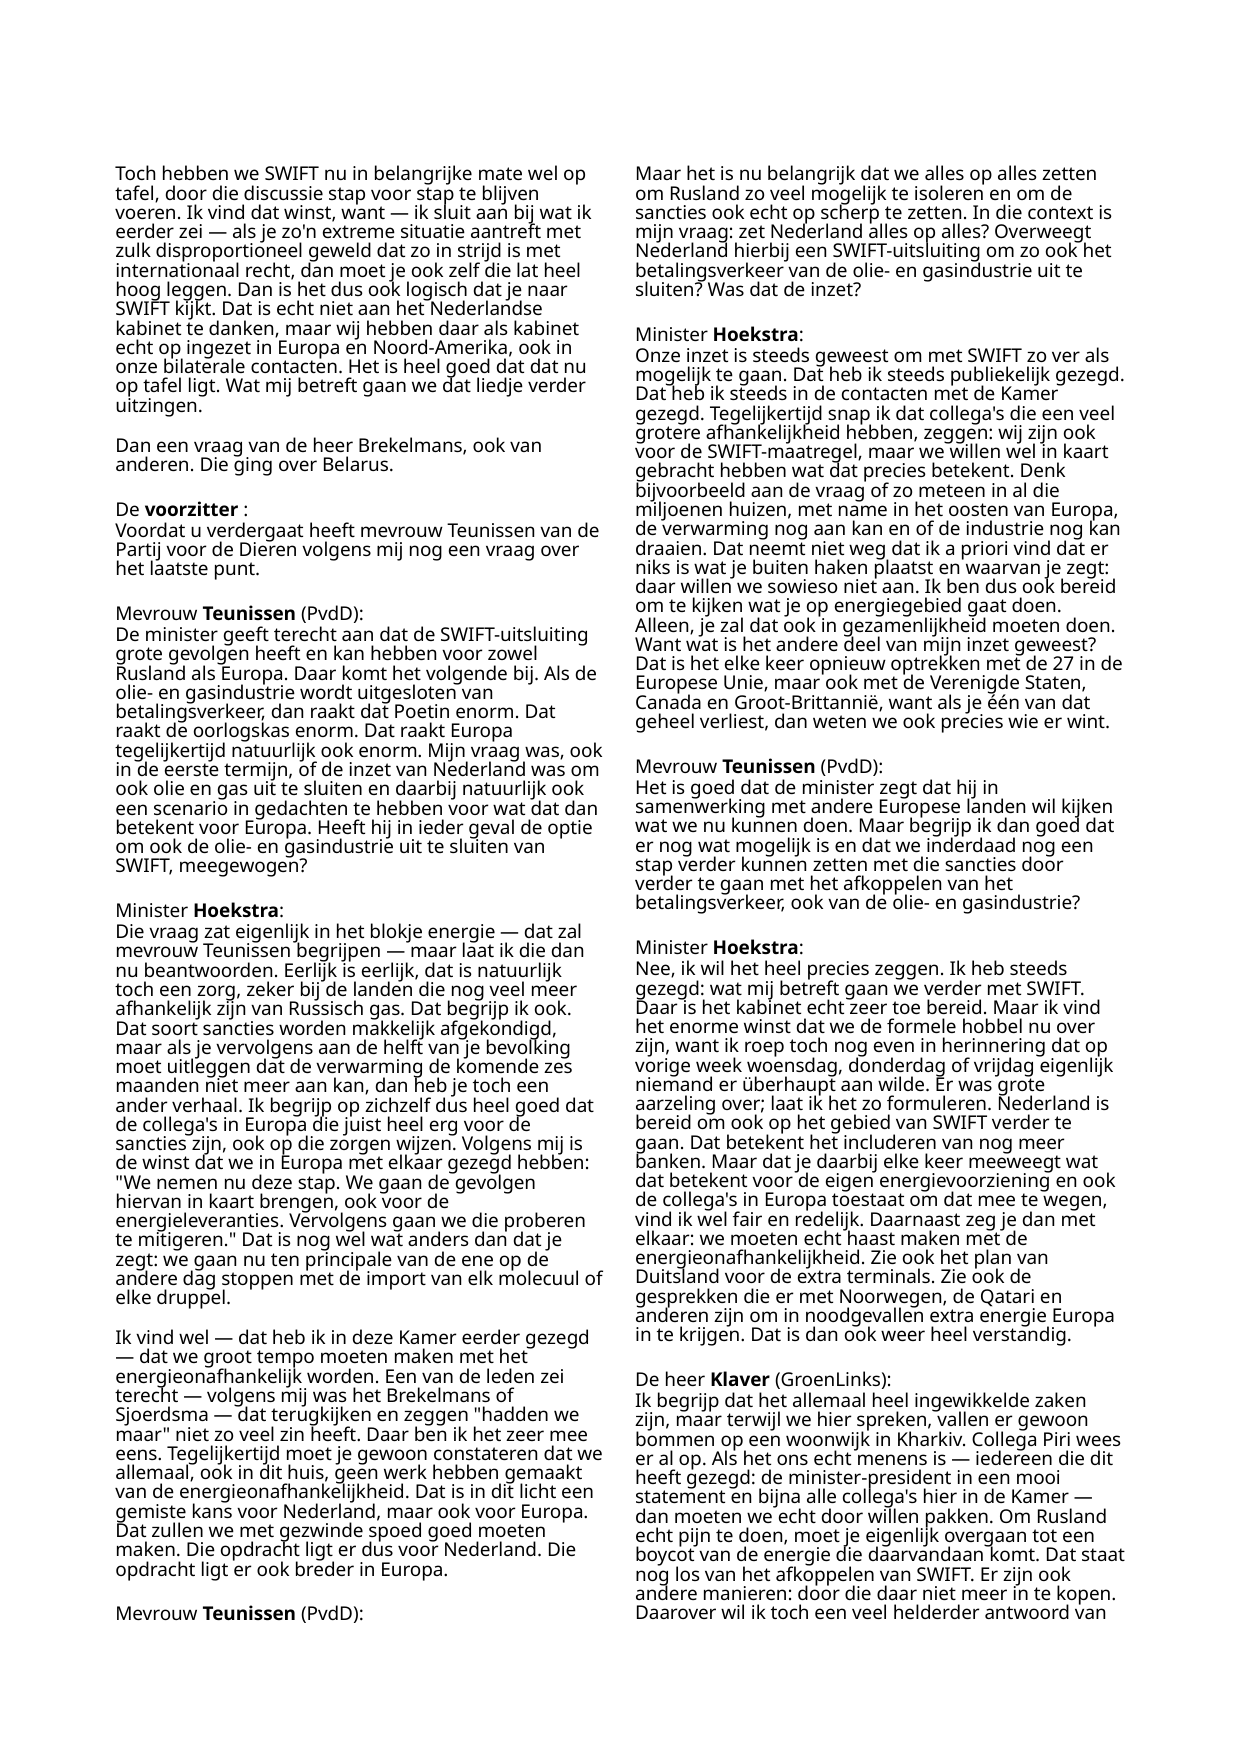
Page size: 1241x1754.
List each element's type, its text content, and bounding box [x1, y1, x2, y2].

text De minister geeft terecht aan dat de SWIFT-uitsluiting grote gevolgen heeft en kan hebben voor zowel Rusland als Europa. Daar komt het volgende bij. Als de olie- en gasindustrie wordt uitgesloten van betalingsverkeer, dan raakt dat Poetin enorm. Dat raakt de oorlogskas enorm. Dat raakt Europa tegelijkertijd natuurlijk ook enorm. Mijn vraag was, ook in de eerste termijn, of de inzet van Nederland was om ook olie en gas uit te sluiten en daarbij natuurlijk ook een scenario in gedachten te hebben voor wat dat dan betekent voor Europa. Heeft hij in ieder geval de optie om ook de olie- en gasindustrie uit te sluiten van SWIFT, meegewogen? [115, 626, 605, 877]
text Mevrouw Teunissen (PvdD): [115, 1601, 605, 1626]
text Ik begrijp dat het allemaal heel ingewikkelde zaken zijn, maar terwijl we hier spreken, vallen er gewoon bommen op een woonwijk in Kharkiv. Collega Piri wees er al op. Als het ons echt menens is — iedereen die dit heeft gezegd: de minister-president in een mooi statement en bijna alle collega's hier in de Kamer — dan moeten we echt door willen pakken. Om Rusland echt pijn te doen, moet je eigenlijk overgaan tot een boycot van de energie die daarvandaan komt. Dat staat nog los van het afkoppelen van SWIFT. Er zijn ook andere manieren: door die daar niet meer in te kopen. Daarover wil ik toch een veel helderder antwoord van [635, 1392, 1125, 1623]
text Minister Hoekstra: [115, 897, 605, 923]
text Minister Hoekstra: [635, 934, 1125, 960]
text De voorzitter : [115, 496, 605, 522]
text Voordat u verdergaat heeft mevrouw Teunissen van de Partij voor de Dieren volgens mij nog een vraag over het laatste punt. [115, 522, 605, 579]
text Nee, ik wil het heel precies zeggen. Ik heb steeds gezegd: wat mij betreft gaan we verder met SWIFT. Daar is het kabinet echt zeer toe bereid. Maar ik vind het enorme winst dat we de formele hobbel nu over zijn, want ik roep toch nog even in herinnering dat op vorige week woensdag, donderdag of vrijdag eigenlijk niemand er überhaupt aan wilde. Er was grote aarzeling over; laat ik het zo formuleren. Nederland is bereid om ook op het gebied van SWIFT verder te gaan. Dat betekent het includeren van nog meer banken. Maar dat je daarbij elke keer meeweegt wat dat betekent voor de eigen energievoorziening en ook de collega's in Europa toestaat om dat mee te wegen, vind ik wel fair en redelijk. Daarnaast zeg je dan met elkaar: we moeten echt haast maken met de energieonafhankelijkheid. Zie ook het plan van Duitsland voor de extra terminals. Zie ook de gesprekken die er met Noorwegen, de Qatari en anderen zijn om in noodgevallen extra energie Europa in te krijgen. Dat is dan ook weer heel verstandig. [635, 960, 1125, 1346]
text Die vraag zat eigenlijk in het blokje energie — dat zal mevrouw Teunissen begrijpen — maar laat ik die dan nu beantwoorden. Eerlijk is eerlijk, dat is natuurlijk toch een zorg, zeker bij de landen die nog veel meer afhankelijk zijn van Russisch gas. Dat begrijp ik ook. Dat soort sancties worden makkelijk afgekondigd, maar als je vervolgens aan de helft van je bevolking moet uitleggen dat de verwarming de komende zes maanden niet meer aan kan, dan heb je toch een ander verhaal. Ik begrijp op zichzelf dus heel goed dat de collega's in Europa die juist heel erg voor de sancties zijn, ook op die zorgen wijzen. Volgens mij is de winst dat we in Europa met elkaar gezegd hebben: "We nemen nu deze stap. We gaan de gevolgen hiervan in kaart brengen, ook voor de energieleveranties. Vervolgens gaan we die proberen te mitigeren." Dat is nog wel wat anders dan dat je zegt: we gaan nu ten principale van de ene op de andere dag stoppen met de import van elk molecuul of elke druppel. [115, 923, 605, 1308]
text Mevrouw Teunissen (PvdD): [635, 753, 1125, 779]
text Dan een vraag van de heer Brekelmans, ook van anderen. Die ging over Belarus. [115, 437, 605, 475]
text Ik vind wel — dat heb ik in deze Kamer eerder gezegd — dat we groot tempo moeten maken met het energieonafhankelijk worden. Een van de leden zei terecht — volgens mij was het Brekelmans of Sjoerdsma — dat terugkijken en zeggen "hadden we maar" niet zo veel zin heeft. Daar ben ik het zeer mee eens. Tegelijkertijd moet je gewoon constateren dat we allemaal, ook in dit huis, geen werk hebben gemaakt van de energieonafhankelijkheid. Dat is in dit licht een gemiste kans voor Nederland, maar ook voor Europa. Dat zullen we met gezwinde spoed goed moeten maken. Die opdracht ligt er dus voor Nederland. Die opdracht ligt er ook breder in Europa. [115, 1329, 605, 1580]
text Minister Hoekstra: [635, 321, 1125, 347]
text Maar het is nu belangrijk dat we alles op alles zetten om Rusland zo veel mogelijk te isoleren en om de sancties ook echt op scherp te zetten. In die context is mijn vraag: zet Nederland alles op alles? Overweegt Nederland hierbij een SWIFT-uitsluiting om zo ook het betalingsverkeer van de olie- en gasindustrie uit te sluiten? Was dat de inzet? [635, 165, 1125, 300]
text Toch hebben we SWIFT nu in belangrijke mate wel op tafel, door die discussie stap voor stap te blijven voeren. Ik vind dat winst, want — ik sluit aan bij wat ik eerder zei — als je zo'n extreme situatie aantreft met zulk disproportioneel geweld dat zo in strijd is met internationaal recht, dan moet je ook zelf die lat heel hoog leggen. Dan is het dus ook logisch dat je naar SWIFT kijkt. Dat is echt niet aan het Nederlandse kabinet te danken, maar wij hebben daar als kabinet echt op ingezet in Europa en Noord-Amerika, ook in onze bilaterale contacten. Het is heel goed dat dat nu op tafel ligt. Wat mij betreft gaan we dat liedje verder uitzingen. [115, 165, 605, 416]
text Het is goed dat de minister zegt dat hij in samenwerking met andere Europese landen wil kijken wat we nu kunnen doen. Maar begrijp ik dan goed dat er nog wat mogelijk is en dat we inderdaad nog een stap verder kunnen zetten met die sancties door verder te gaan met het afkoppelen van het betalingsverkeer, ook van de olie- en gasindustrie? [635, 779, 1125, 914]
text Onze inzet is steeds geweest om met SWIFT zo ver als mogelijk te gaan. Dat heb ik steeds publiekelijk gezegd. Dat heb ik steeds in de contacten met de Kamer gezegd. Tegelijkertijd snap ik dat collega's die een veel grotere afhankelijkheid hebben, zeggen: wij zijn ook voor de SWIFT-maatregel, maar we willen wel in kaart gebracht hebben wat dat precies betekent. Denk bijvoorbeeld aan de vraag of zo meteen in al die miljoenen huizen, met name in het oosten van Europa, de verwarming nog aan kan en of de industrie nog kan draaien. Dat neemt niet weg dat ik a priori vind dat er niks is wat je buiten haken plaatst en waarvan je zegt: daar willen we sowieso niet aan. Ik ben dus ook bereid om te kijken wat je op energiegebied gaat doen. Alleen, je zal dat ook in gezamenlijkheid moeten doen. Want wat is het andere deel van mijn inzet geweest? Dat is het elke keer opnieuw optrekken met de 27 in de Europese Unie, maar ook met de Verenigde Staten, Canada en Groot-Brittannië, want als je één van dat geheel verliest, dan weten we ook precies wie er wint. [635, 347, 1125, 732]
text De heer Klaver (GroenLinks): [635, 1366, 1125, 1392]
text Mevrouw Teunissen (PvdD): [115, 600, 605, 626]
